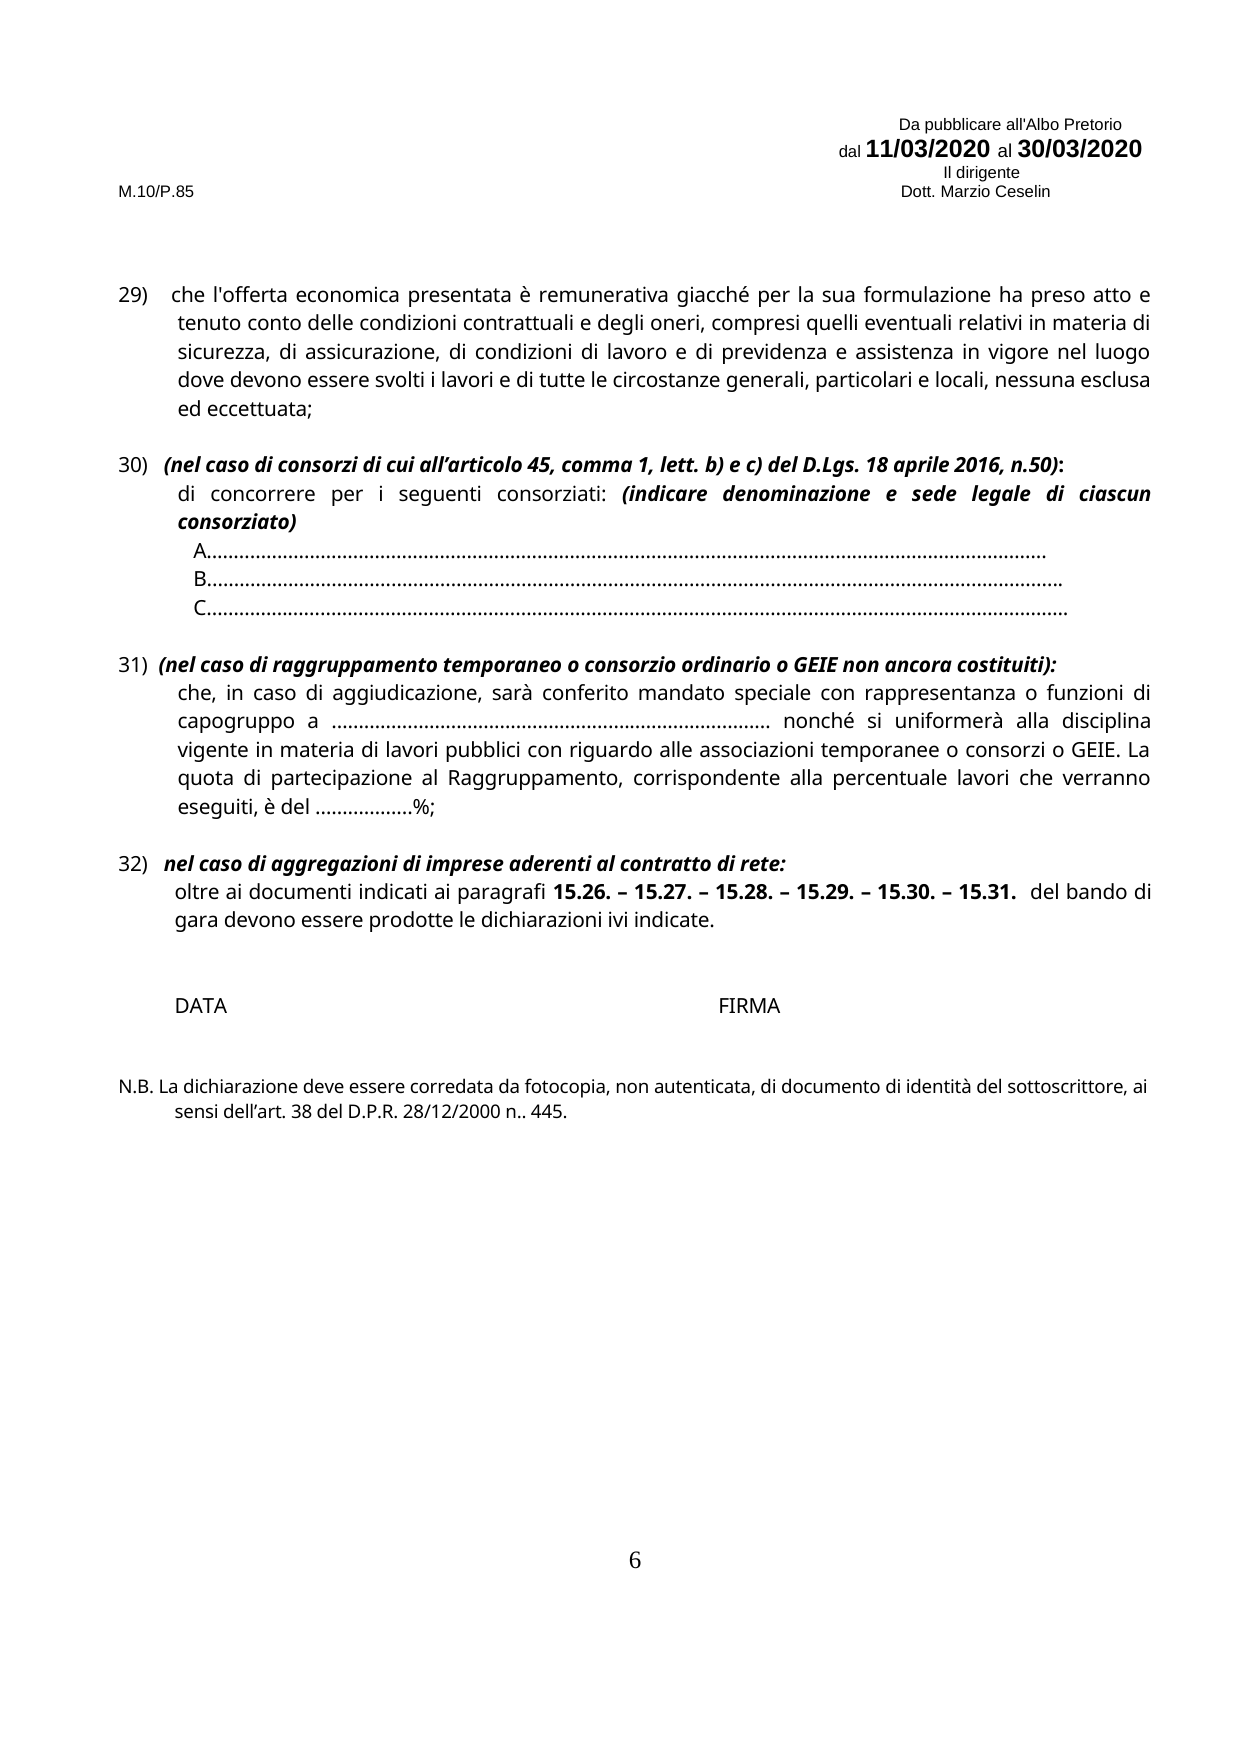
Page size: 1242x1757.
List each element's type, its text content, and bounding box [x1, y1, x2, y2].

text 29) che l'offerta economica presentata è remunerativa giacché per la sua formulazione ha preso atto e tenuto conto delle condizioni contrattuali e degli oneri, compresi quelli eventuali relativi in materia di sicurezza, di assicurazione, di condizioni di lavoro e di previdenza e assistenza in vigore nel luogo dove devono essere svolti i lavori e di tutte le circostanze generali, particolari e locali, nessuna esclusa ed eccettuata; [118, 280, 1152, 422]
text B.…………………………………………………………………………………………………………………………..…………….. [118, 564, 1152, 593]
text oltre ai documenti indicati ai paragrafi 15.26. – 15.27. – 15.28. – 15.29. – 15.30. – 15.31. del bando di gara devono essere prodotte le dichiarazioni ivi indicate. [174, 877, 1152, 934]
text 31) (nel caso di raggruppamento temporaneo o consorzio ordinario o GEIE non ancora costituiti): [118, 650, 1152, 678]
text DATA FIRMA [174, 991, 1152, 1019]
text 30) (nel caso di consorzi di cui all’articolo 45, comma 1, lett. b) e c) del D.Lgs. 18 aprile 2016, n.50): [118, 451, 1152, 479]
text che, in caso di aggiudicazione, sarà conferito mandato speciale con rappresentanza o funzioni di capogruppo a ………………………………………………..……….…………… nonché si uniformerà alla disciplina vigente in materia di lavori pubblici con riguardo alle associazioni temporanee o consorzi o GEIE. La quota di partecipazione al Raggruppamento, corrispondente alla percentuale lavori che verranno eseguiti, è del ……………...%; [177, 678, 1152, 820]
text di concorrere per i seguenti consorziati: (indicare denominazione e sede legale di ciascun consorziato) [177, 479, 1152, 536]
text 32) nel caso di aggregazioni di imprese aderenti al contratto di rete: [118, 849, 1152, 877]
subtitle N.B. La dichiarazione deve essere corredata da fotocopia, non autenticata, di documento di identità del sottoscrittore, ai sensi dell’art. 38 del D.P.R. 28/12/2000 n.. 445. [118, 1073, 1152, 1124]
text A..………………………………………………………………………………………………………………………….………….. [118, 536, 1152, 564]
text C………………………………………………………………………………………………………………………….……………….. [153, 593, 1152, 621]
